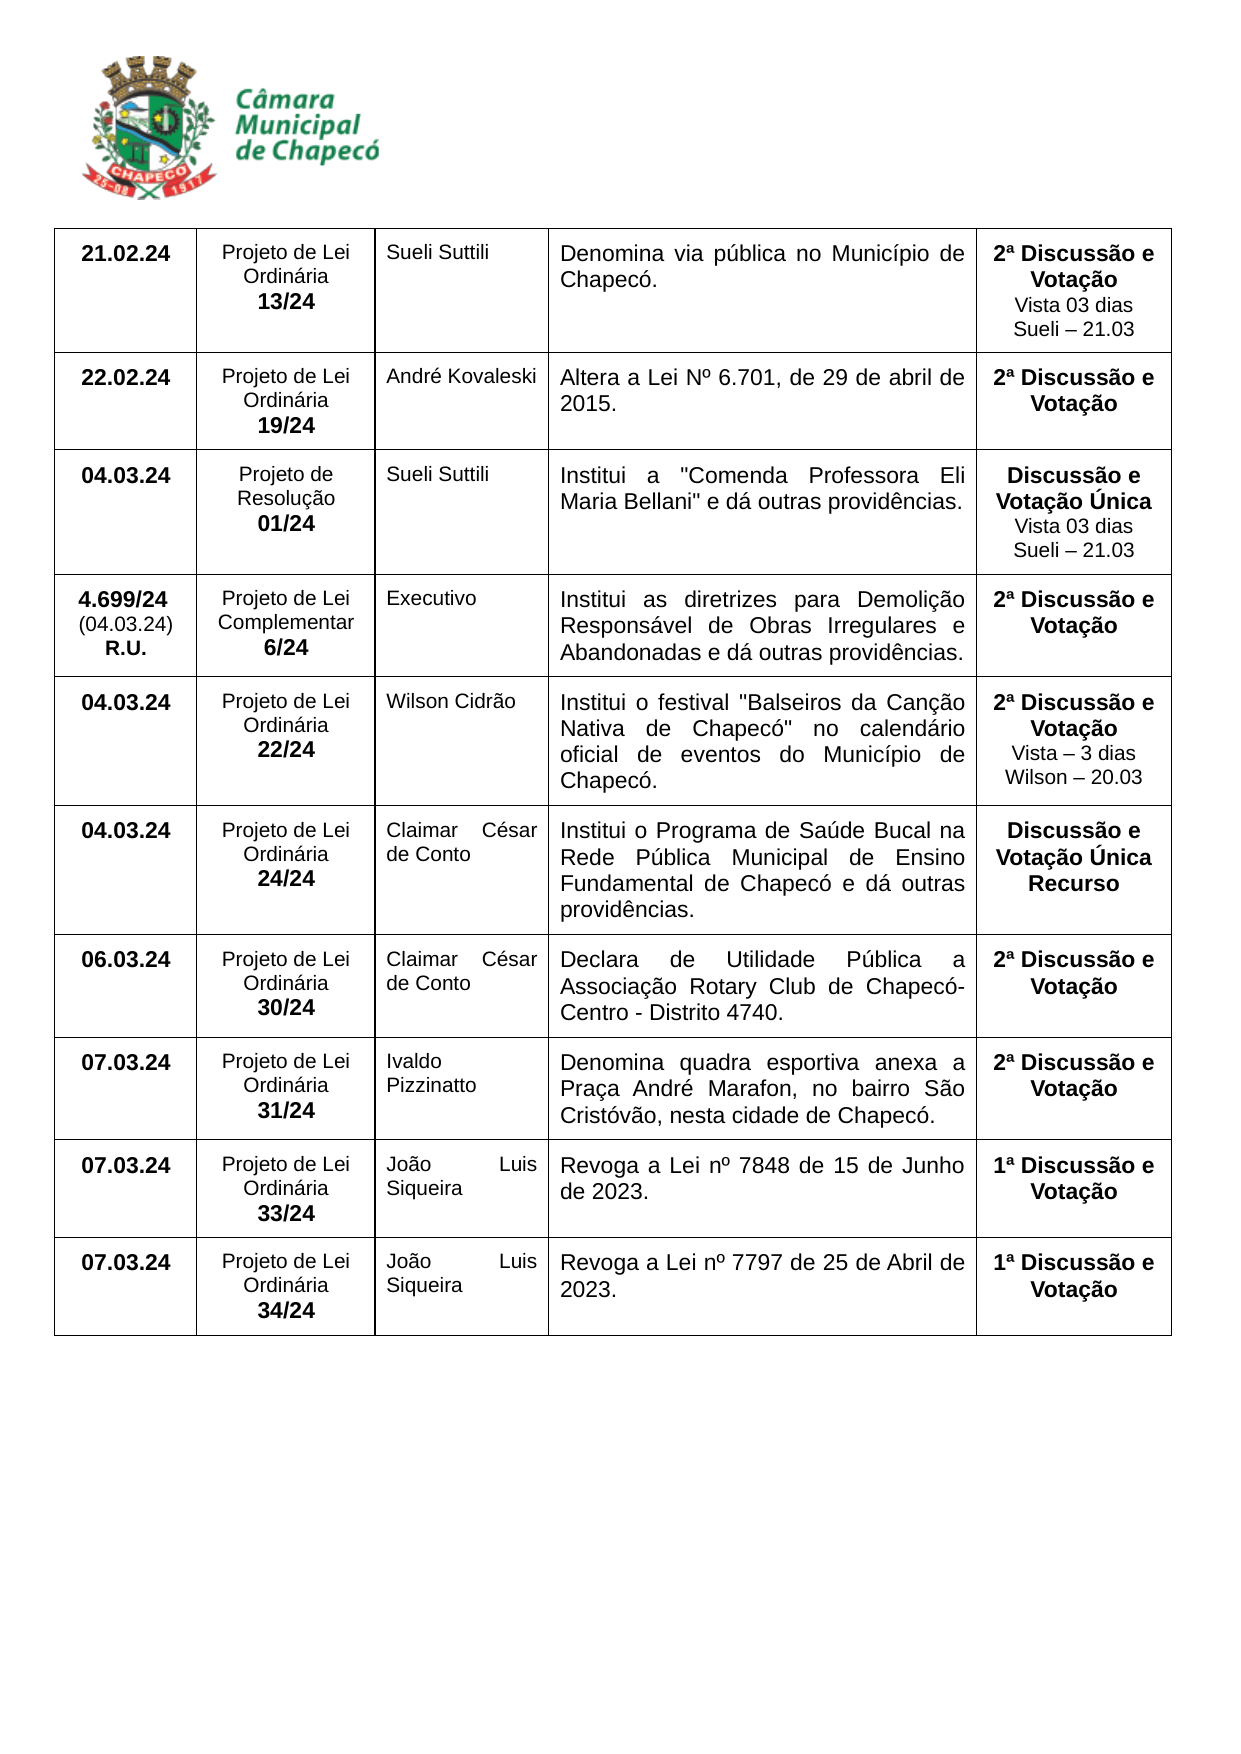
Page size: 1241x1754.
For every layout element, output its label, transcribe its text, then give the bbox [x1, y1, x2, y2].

table_cell Revoga a Lei nº 7848 de 15 de Junho de 2023. [549, 1140, 976, 1237]
table_cell 2ª Discussão e Votação Vista – 3 dias Wilson – 20.03 [977, 677, 1171, 805]
table_cell Institui o festival "Balseiros da Canção Nativa de Chapecó" no calendário oficial de eventos do Município de Chapecó. [549, 677, 976, 805]
table_cell Projeto de Resolução 01/24 [197, 450, 374, 573]
table_cell 04.03.24 [55, 806, 196, 934]
table_cell Projeto de Lei Ordinária 24/24 [197, 806, 374, 934]
table_cell 2ª Discussão e Votação [977, 935, 1171, 1037]
table_cell Projeto de Lei Ordinária 31/24 [197, 1038, 374, 1139]
table_cell Sueli Suttili [376, 229, 548, 352]
table_cell 1ª Discussão e Votação [977, 1140, 1171, 1237]
table_cell Claimar César de Conto [376, 935, 548, 1037]
table_cell 2ª Discussão e Votação Vista 03 dias Sueli – 21.03 [977, 229, 1171, 352]
table_cell Projeto de Lei Ordinária 19/24 [197, 353, 374, 449]
table_cell Altera a Lei Nº 6.701, de 29 de abril de 2015. [549, 353, 976, 449]
table_cell 07.03.24 [55, 1038, 196, 1139]
table_cell Claimar César de Conto [376, 806, 548, 934]
table_cell 07.03.24 [55, 1140, 196, 1237]
table_cell 2ª Discussão e Votação [977, 1038, 1171, 1139]
table_cell Sueli Suttili [376, 450, 548, 573]
table_cell Institui o Programa de Saúde Bucal na Rede Pública Municipal de Ensino Fundamental de Chapecó e dá outras providências. [549, 806, 976, 934]
table_cell Projeto de Lei Ordinária 34/24 [197, 1238, 374, 1335]
table_cell Discussão e Votação Única Recurso [977, 806, 1171, 934]
table_cell Projeto de Lei Ordinária 33/24 [197, 1140, 374, 1237]
table_cell Institui a "Comenda Professora Eli Maria Bellani" e dá outras providências. [549, 450, 976, 573]
table_cell 2ª Discussão e Votação [977, 575, 1171, 676]
table_cell Wilson Cidrão [376, 677, 548, 805]
table_cell 21.02.24 [55, 229, 196, 352]
table_cell 06.03.24 [55, 935, 196, 1037]
table_cell 22.02.24 [55, 353, 196, 449]
table_cell Projeto de Lei Ordinária 22/24 [197, 677, 374, 805]
table_cell Denomina via pública no Município de Chapecó. [549, 229, 976, 352]
table_cell 4.699/24 (04.03.24) R.U. [55, 575, 196, 676]
table_cell Projeto de Lei Complementar 6/24 [197, 575, 374, 676]
table_cell 2ª Discussão e Votação [977, 353, 1171, 449]
table_cell 07.03.24 [55, 1238, 196, 1335]
table_cell Ivaldo Pizzinatto [376, 1038, 548, 1139]
table_cell Projeto de Lei Ordinária 13/24 [197, 229, 374, 352]
table_cell Executivo [376, 575, 548, 676]
table_cell Projeto de Lei Ordinária 30/24 [197, 935, 374, 1037]
table_cell João Luis Siqueira [376, 1238, 548, 1335]
table_cell 04.03.24 [55, 677, 196, 805]
table_cell João Luis Siqueira [376, 1140, 548, 1237]
picture [81, 56, 379, 200]
table_cell Discussão e Votação Única Vista 03 dias Sueli – 21.03 [977, 450, 1171, 573]
table_cell Institui as diretrizes para Demolição Responsável de Obras Irregulares e Abandonadas e dá outras providências. [549, 575, 976, 676]
table_cell 04.03.24 [55, 450, 196, 573]
table_cell Denomina quadra esportiva anexa a Praça André Marafon, no bairro São Cristóvão, nesta cidade de Chapecó. [549, 1038, 976, 1139]
table_cell Revoga a Lei nº 7797 de 25 de Abril de 2023. [549, 1238, 976, 1335]
table_cell Declara de Utilidade Pública a Associação Rotary Club de Chapecó-Centro - Distrito 4740. [549, 935, 976, 1037]
table_cell André Kovaleski [376, 353, 548, 449]
table_cell 1ª Discussão e Votação [977, 1238, 1171, 1335]
